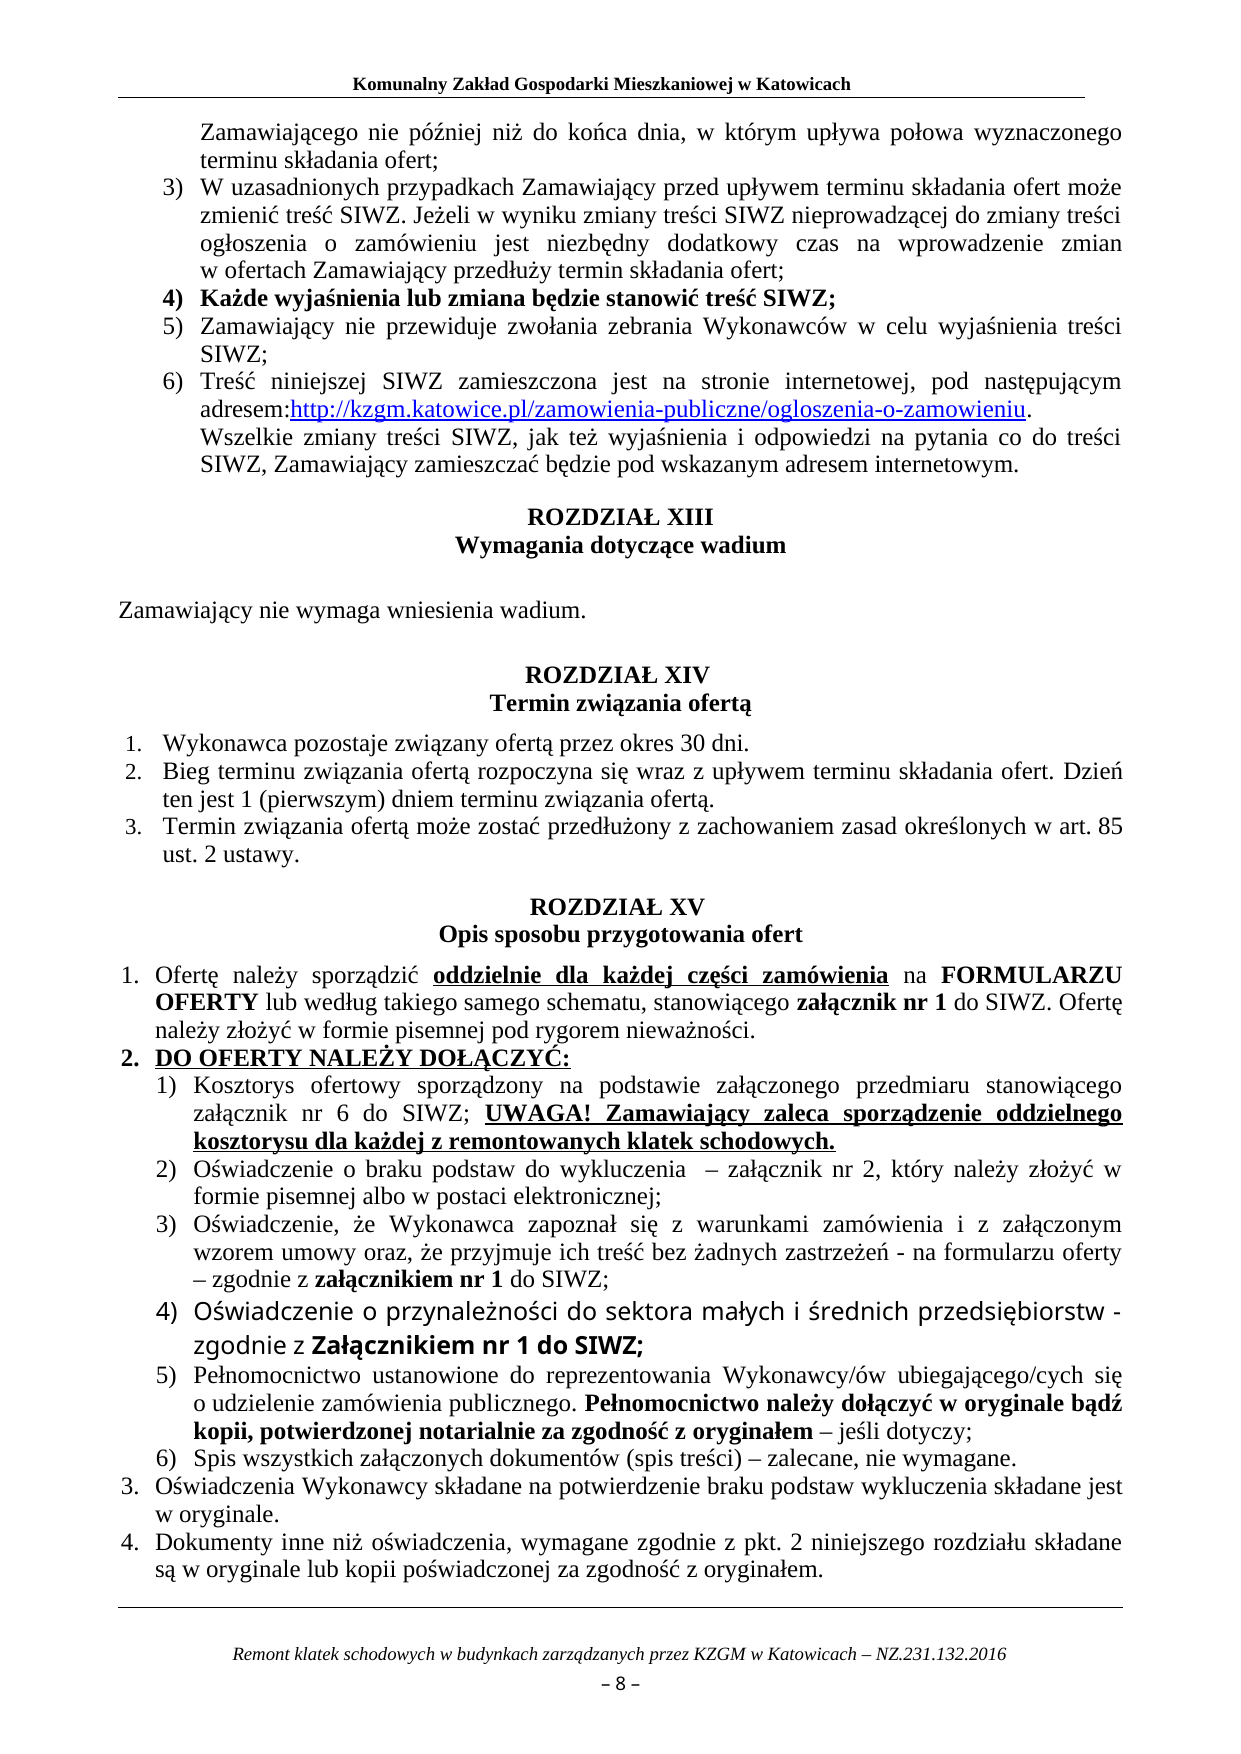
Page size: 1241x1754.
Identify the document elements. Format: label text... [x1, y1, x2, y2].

text ROZDZIAŁ XV Opis sposobu przygotowania ofert [118, 893, 1123, 948]
list Pełnomocnictwo ustanowione do reprezentowania Wykonawcy/ów ubiegającego/cych się o udzielenie zamówienia publicznego. Pełnomocnictwo należy dołączyć w oryginale bądź kopii, potwierdzonej notarialnie za zgodność z oryginałem – jeśli dotyczy; [156, 1361, 1123, 1444]
list Termin związania ofertą może zostać przedłużony z zachowaniem zasad określonych w art. 85 ust. 2 ustawy. [125, 812, 1123, 868]
list Wykonawca pozostaje związany ofertą przez okres 30 dni. [125, 729, 1123, 757]
list Zamawiający nie przewiduje zwołania zebrania Wykonawców w celu wyjaśnienia treści SIWZ; [162, 312, 1123, 367]
list Oświadczenie, że Wykonawca zapoznał się z warunkami zamówienia i z załączonym wzorem umowy oraz, że przyjmuje ich treść bez żadnych zastrzeżeń - na formularzu oferty – zgodnie z załącznikiem nr 1 do SIWZ; [156, 1210, 1123, 1293]
list Kosztorys ofertowy sporządzony na podstawie załączonego przedmiaru stanowiącego załącznik nr 6 do SIWZ; UWAGA! Zamawiający zaleca sporządzenie oddzielnego kosztorysu dla każdej z remontowanych klatek schodowych. [156, 1072, 1123, 1155]
text Zamawiający nie wymaga wniesienia wadium. [118, 596, 1123, 624]
text ROZDZIAŁ XIV Termin związania ofertą [118, 661, 1123, 717]
list Ofertę należy sporządzić oddzielnie dla każdej części zamówienia na FORMULARZU OFERTY lub według takiego samego schematu, stanowiącego załącznik nr 1 do SIWZ. Ofertę należy złożyć w formie pisemnej pod rygorem nieważności. [121, 961, 1123, 1044]
list Spis wszystkich załączonych dokumentów (spis treści) – zalecane, nie wymagane. [156, 1444, 1123, 1472]
list Oświadczenie o braku podstaw do wykluczenia – załącznik nr 2, który należy złożyć w formie pisemnej albo w postaci elektronicznej; [156, 1155, 1123, 1210]
list DO OFERTY NALEŻY DOŁĄCZYĆ: [121, 1044, 1123, 1072]
list Dokumenty inne niż oświadczenia, wymagane zgodnie z pkt. 2 niniejszego rozdziału składane są w oryginale lub kopii poświadczonej za zgodność z oryginałem. [121, 1528, 1123, 1583]
list Oświadczenia Wykonawcy składane na potwierdzenie braku podstaw wykluczenia składane jest w oryginale. [121, 1472, 1123, 1528]
text ROZDZIAŁ XIII Wymagania dotyczące wadium [118, 503, 1123, 559]
list W uzasadnionych przypadkach Zamawiający przed upływem terminu składania ofert może zmienić treść SIWZ. Jeżeli w wyniku zmiany treści SIWZ nieprowadzącej do zmiany treści ogłoszenia o zamówieniu jest niezbędny dodatkowy czas na wprowadzenie zmian w ofertach Zamawiający przedłuży termin składania ofert; [162, 173, 1123, 284]
list Każde wyjaśnienia lub zmiana będzie stanowić treść SIWZ; [162, 284, 1123, 312]
list Bieg terminu związania ofertą rozpoczyna się wraz z upływem terminu składania ofert. Dzień ten jest 1 (pierwszym) dniem terminu związania ofertą. [125, 757, 1123, 812]
list Treść niniejszej SIWZ zamieszczona jest na stronie internetowej, pod następującym adresem:http://kzgm.katowice.pl/zamowienia-publiczne/ogloszenia-o-zamowieniu. Wszelkie zmiany treści SIWZ, jak też wyjaśnienia i odpowiedzi na pytania co do treści SIWZ, Zamawiający zamieszczać będzie pod wskazanym adresem internetowym. [162, 367, 1123, 478]
list Oświadczenie o przynależności do sektora małych i średnich przedsiębiorstw - zgodnie z Załącznikiem nr 1 do SIWZ; [156, 1293, 1123, 1361]
list Zamawiającego nie później niż do końca dnia, w którym upływa połowa wyznaczonego terminu składania ofert; [162, 118, 1123, 173]
